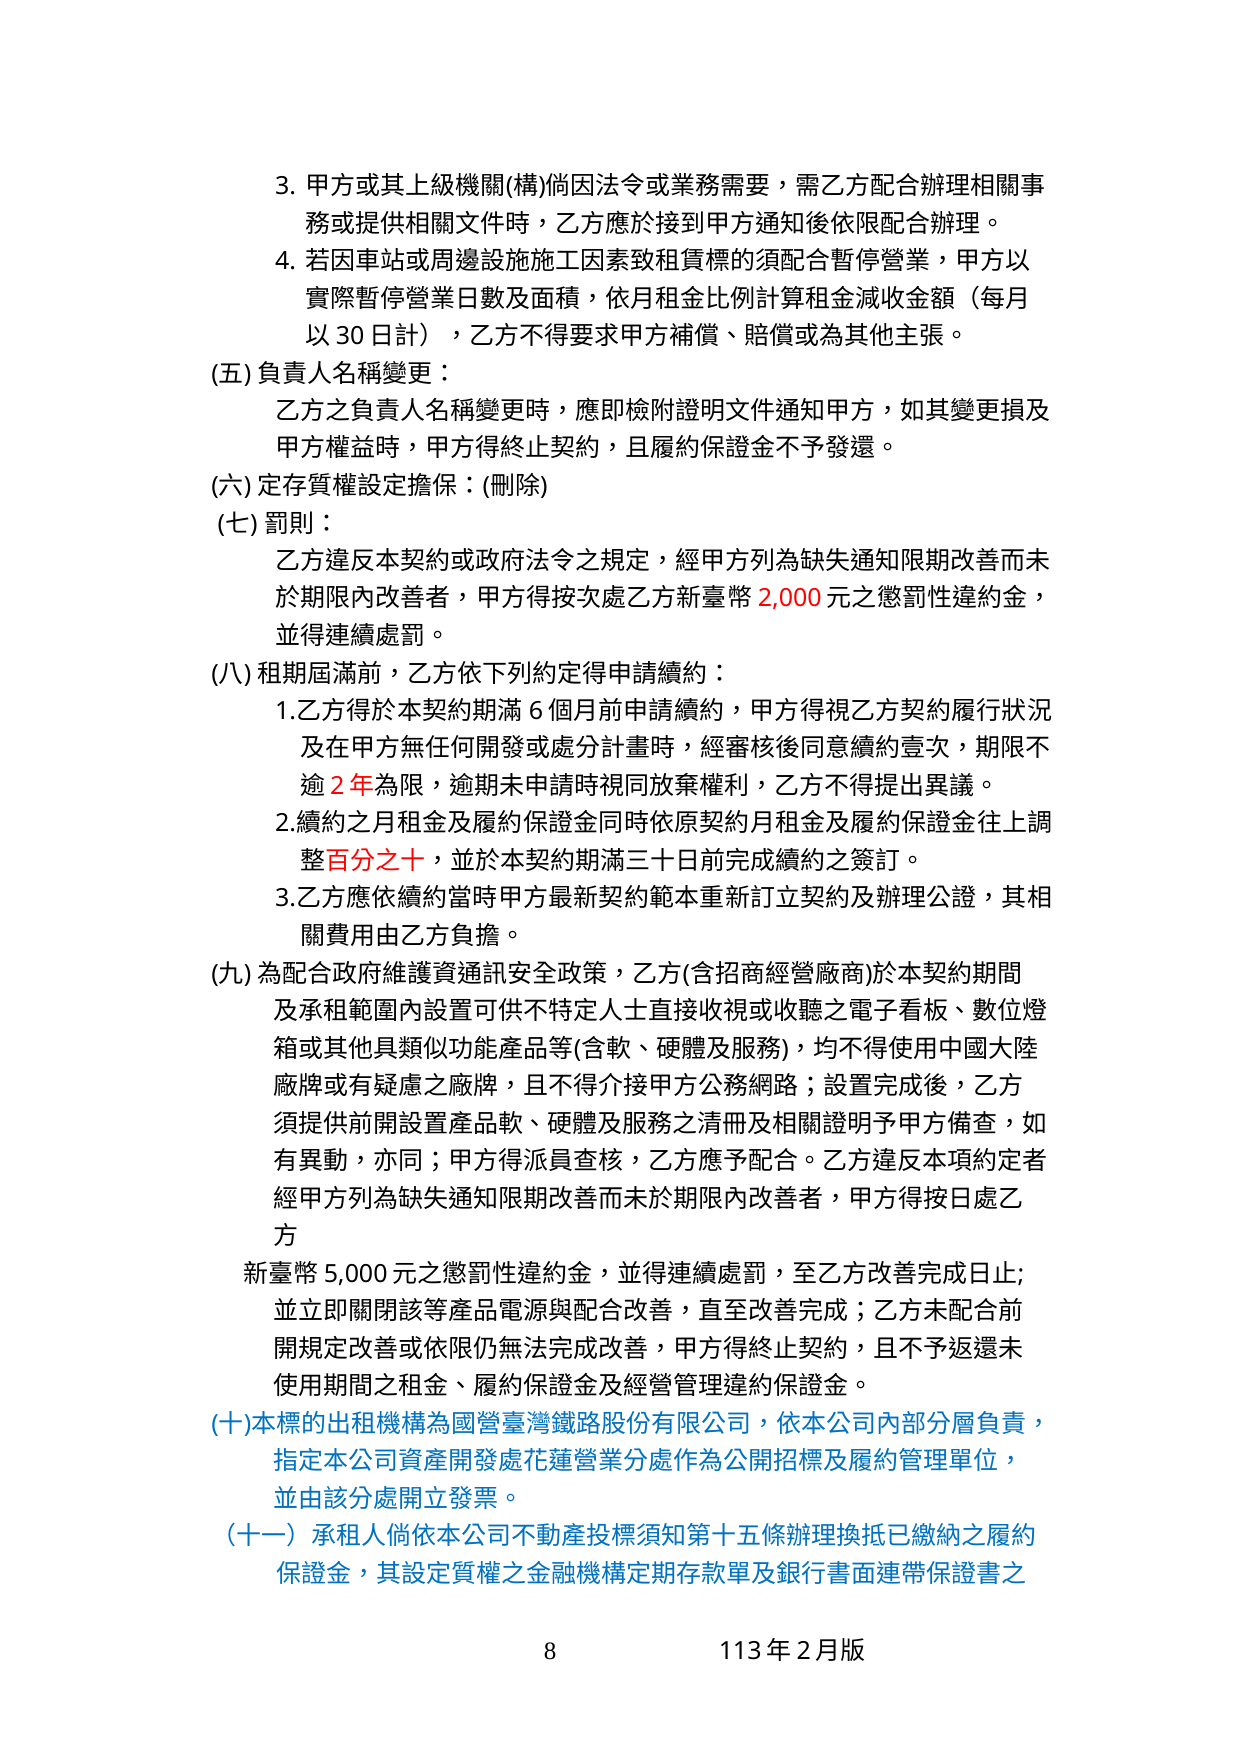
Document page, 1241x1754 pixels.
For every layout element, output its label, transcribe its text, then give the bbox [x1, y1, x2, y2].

text 2.續約之月租金及履約保證金同時依原契約月租金及履約保證金往上調整百分之十，並於本契約期滿三十日前完成續約之簽訂。 [275, 802, 1053, 877]
text 乙方違反本契約或政府法令之規定，經甲方列為缺失通知限期改善而未於期限內改善者，甲方得按次處乙方新臺幣2,000元之懲罰性違約金，並得連續處罰。 [275, 539, 1053, 652]
list 甲方或其上級機關(構)倘因法令或業務需要，需乙方配合辦理相關事務或提供相關文件時，乙方應於接到甲方通知後依限配合辦理。 [275, 164, 1047, 239]
text (十)本標的出租機構為國營臺灣鐵路股份有限公司，依本公司內部分層負責，指定本公司資產開發處花蓮營業分處作為公開招標及履約管理單位，並由該分處開立發票。 [211, 1402, 1047, 1514]
text (七) 罰則： [211, 502, 1047, 539]
text (八) 租期屆滿前，乙方依下列約定得申請續約： [211, 652, 1047, 689]
text 3.乙方應依續約當時甲方最新契約範本重新訂立契約及辦理公證，其相關費用由乙方負擔。 [275, 877, 1053, 952]
list 若因車站或周邊設施施工因素致租賃標的須配合暫停營業，甲方以實際暫停營業日數及面積，依月租金比例計算租金減收金額（每月以30日計），乙方不得要求甲方補償、賠償或為其他主張。 [275, 239, 1047, 352]
text (九) 為配合政府維護資通訊安全政策，乙方(含招商經營廠商)於本契約期間及承租範圍內設置可供不特定人士直接收視或收聽之電子看板、數位燈箱或其他具類似功能產品等(含軟、硬體及服務)，均不得使用中國大陸廠牌或有疑慮之廠牌，且不得介接甲方公務網路；設置完成後，乙方須提供前開設置產品軟、硬體及服務之清冊及相關證明予甲方備查，如有異動，亦同；甲方得派員查核，乙方應予配合。乙方違反本項約定者，經甲方列為缺失通知限期改善而未於期限內改善者，甲方得按日處乙方 [211, 952, 1047, 1252]
text 乙方之負責人名稱變更時，應即檢附證明文件通知甲方，如其變更損及甲方權益時，甲方得終止契約，且履約保證金不予發還。 [275, 389, 1053, 464]
text (六) 定存質權設定擔保：(刪除) [211, 464, 1047, 502]
text 1.乙方得於本契約期滿6個月前申請續約，甲方得視乙方契約履行狀況及在甲方無任何開發或處分計畫時，經審核後同意續約壹次，期限不逾2年為限，逾期未申請時視同放棄權利，乙方不得提出異議。 [275, 689, 1053, 802]
text （十一）承租人倘依本公司不動產投標須知第十五條辦理換抵已繳納之履約保證金，其設定質權之金融機構定期存款單及銀行書面連帶保證書之 [211, 1514, 1047, 1589]
text 新臺幣5,000元之懲罰性違約金，並得連續處罰，至乙方改善完成日止;並立即關閉該等產品電源與配合改善，直至改善完成；乙方未配合前開規定改善或依限仍無法完成改善，甲方得終止契約，且不予返還未使用期間之租金、履約保證金及經營管理違約保證金。 [211, 1252, 1047, 1402]
text (五) 負責人名稱變更： [211, 352, 1047, 389]
